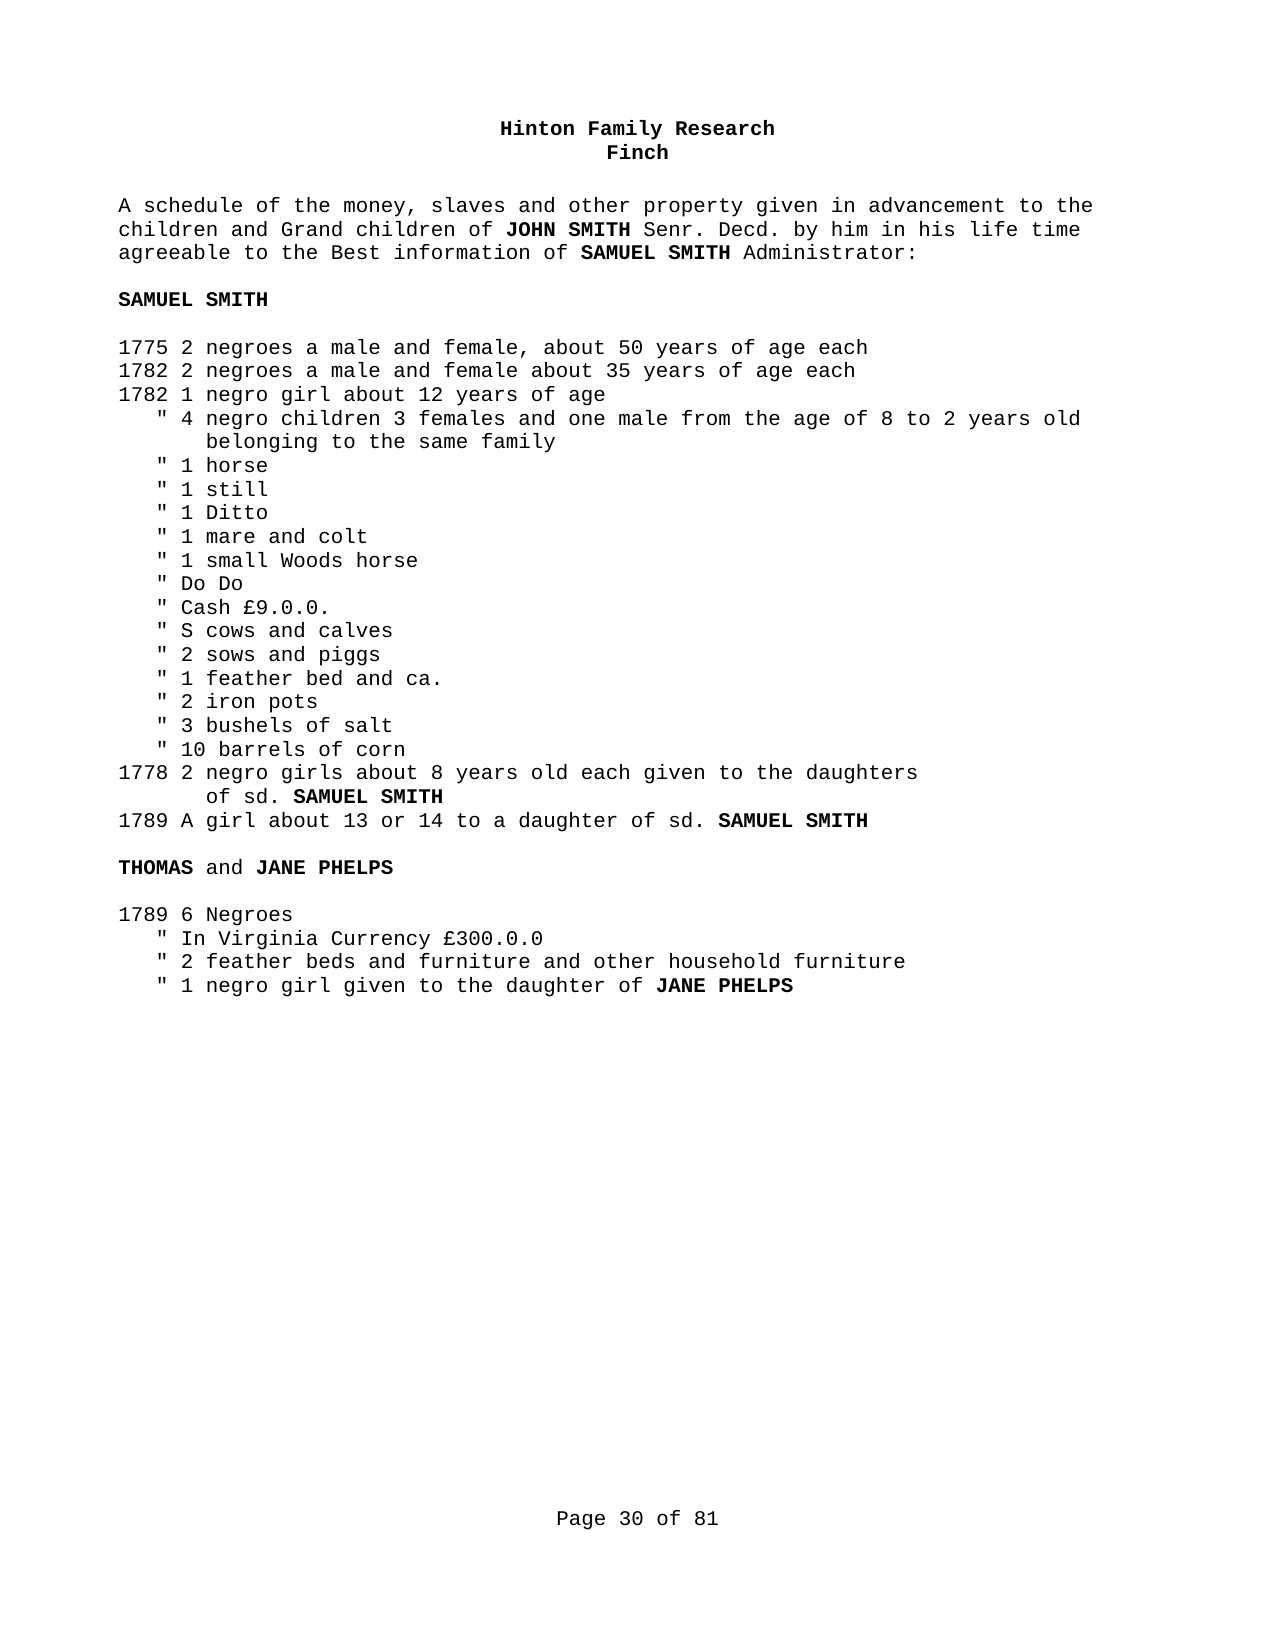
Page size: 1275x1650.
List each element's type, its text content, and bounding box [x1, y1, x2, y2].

text A schedule of the money, slaves and other property given in advancement to the children and Grand children of John Smith Senr. Decd. by him in his life time agreeable to the Best information of SAMUEL Smith Administrator: [118, 195, 1157, 266]
text " Cash £9.0.0. [118, 597, 1157, 621]
text " Do Do [118, 573, 1157, 597]
text THOMAS and JANE PHELPS [118, 857, 1157, 881]
text " 2 feather beds and furniture and other household furniture [118, 952, 1157, 975]
text 1789 A girl about 13 or 14 to a daughter of sd. SAMUEL Smith [118, 810, 1157, 833]
text of sd. SAMUEL Smith [118, 786, 1157, 810]
text 1782 1 negro girl about 12 years of age [118, 384, 1157, 408]
text " 2 sows and piggs [118, 644, 1157, 668]
text 1789 6 Negroes [118, 904, 1157, 928]
text " 3 bushels of salt [118, 715, 1157, 739]
text 1775 2 negroes a male and female, about 50 years of age each [118, 337, 1157, 360]
text 1778 2 negro girls about 8 years old each given to the daughters [118, 762, 1157, 786]
text " 1 feather bed and ca. [118, 668, 1157, 691]
text " 1 negro girl given to the daughter of Jane Phelps [118, 975, 1157, 999]
text " 1 still [118, 479, 1157, 502]
text SAMUEL Smith [118, 289, 1157, 313]
text " 10 barrels of corn [118, 739, 1157, 762]
text " 1 mare and colt [118, 526, 1157, 549]
text " S cows and calves [118, 621, 1157, 644]
text belonging to the same family [118, 431, 1157, 455]
text 1782 2 negroes a male and female about 35 years of age each [118, 360, 1157, 384]
text " 1 Ditto [118, 502, 1157, 526]
text " 1 horse [118, 455, 1157, 479]
text " 4 negro children 3 females and one male from the age of 8 to 2 years old [118, 408, 1157, 431]
text " 1 small Woods horse [118, 549, 1157, 573]
text " In Virginia Currency £300.0.0 [118, 928, 1157, 952]
text " 2 iron pots [118, 691, 1157, 715]
